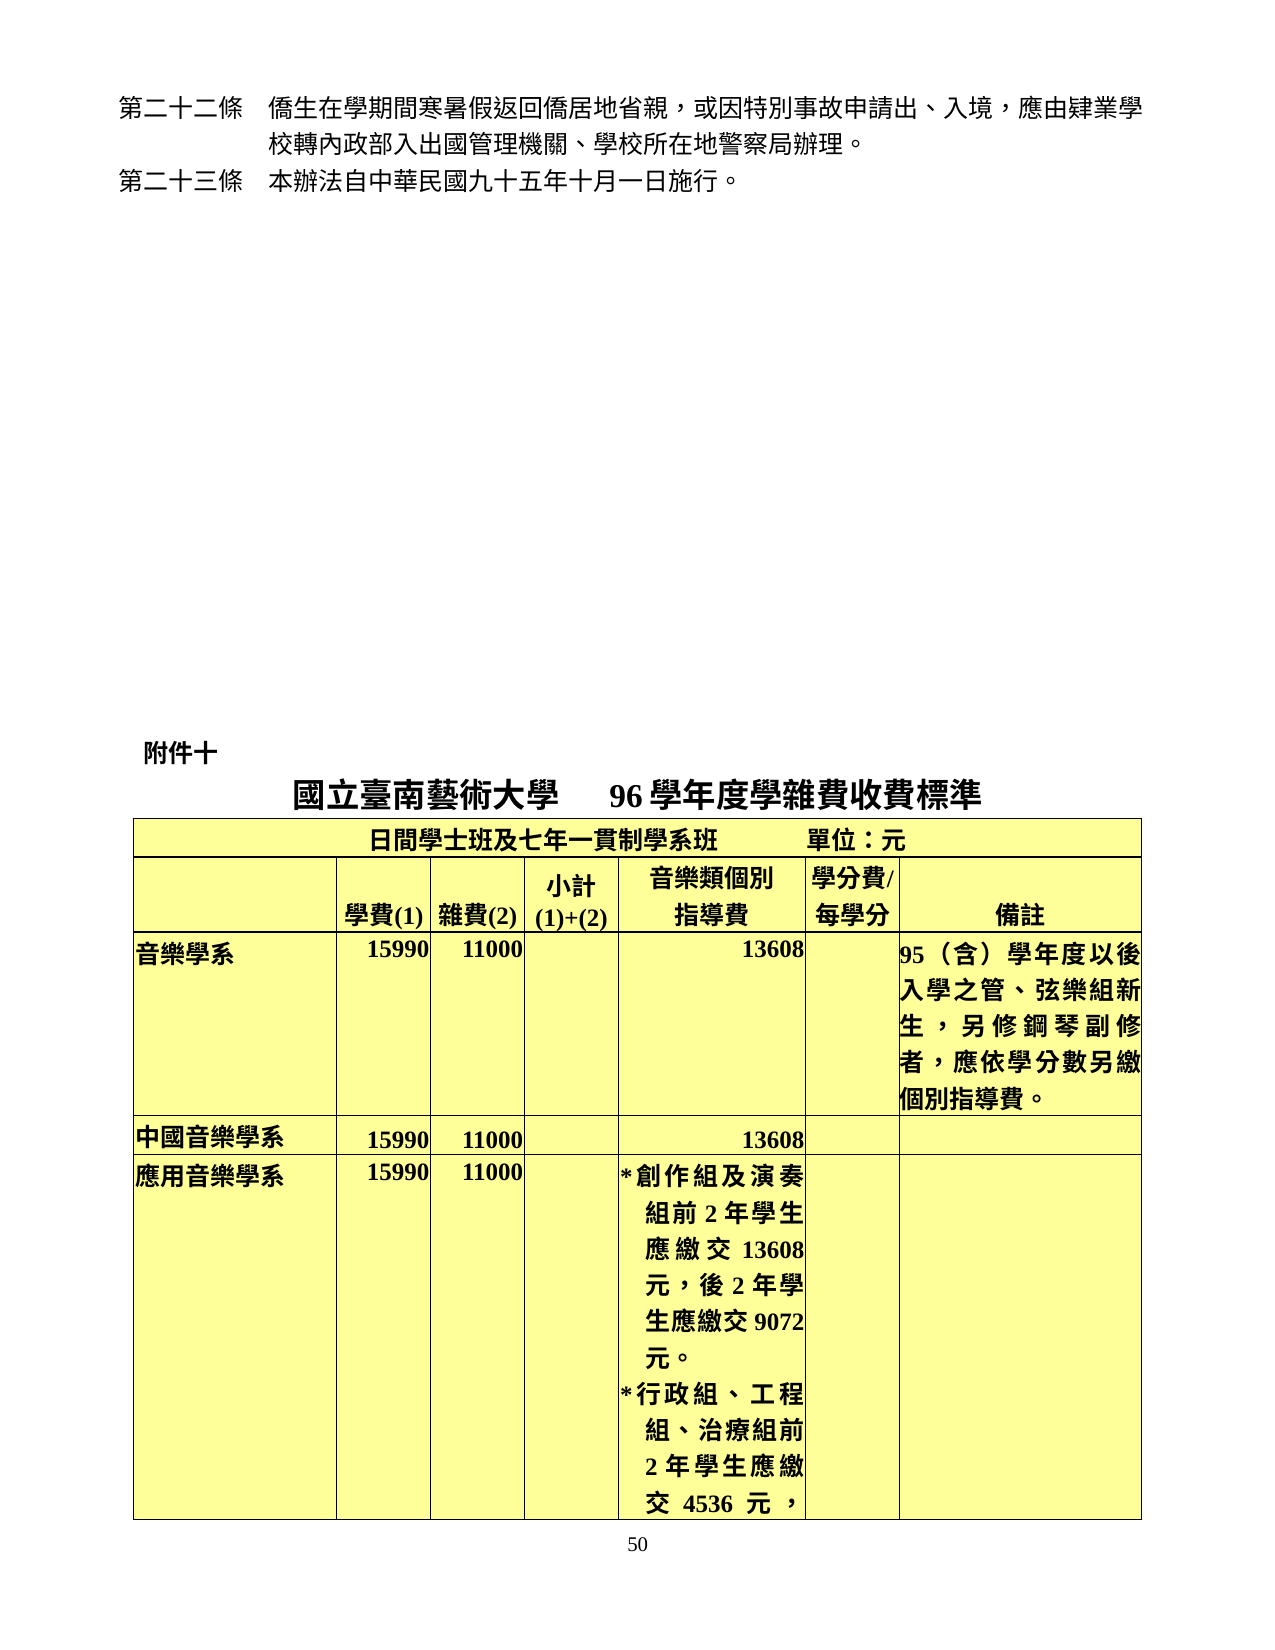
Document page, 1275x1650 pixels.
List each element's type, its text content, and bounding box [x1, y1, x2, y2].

table_cell 應用音樂學系 [134, 1155, 336, 1519]
table_cell 音樂學系 [134, 933, 336, 1115]
text 附件十 [118, 733, 1157, 769]
table_cell [525, 1116, 618, 1154]
text 第二十二條 僑生在學期間寒暑假返回僑居地省親，或因特別事故申請出、入境，應由肄業學校轉內政部入出國管理機關、學校所在地警察局辦理。 [118, 89, 1157, 161]
table_cell [525, 933, 618, 1115]
table_cell 95（含）學年度以後入學之管、弦樂組新生，另修鋼琴副修者，應依學分數另繳個別指導費。 [900, 933, 1141, 1115]
table_cell 11000 [431, 1155, 524, 1519]
table_cell 學費(1) [337, 858, 430, 931]
table_cell [806, 933, 899, 1115]
table_cell [900, 1155, 1141, 1519]
table_cell [900, 1116, 1141, 1154]
table_cell [525, 1155, 618, 1519]
table_header 日間學士班及七年一貫制學系班 單位：元 [134, 819, 1141, 856]
table_cell 13608 [619, 1116, 805, 1154]
table_cell 小計(1)+(2) [525, 858, 618, 931]
table_cell 11000 [431, 933, 524, 1115]
table_cell 備註 [900, 858, 1141, 931]
table_cell 15990 [337, 933, 430, 1115]
text 第二十三條 本辦法自中華民國九十五年十月一日施行。 [118, 161, 1157, 197]
table_cell *創作組及演奏組前2年學生應繳交13608元，後2年學生應繳交9072元。 *行政組、工程組、治療組前2年學生應繳交4536元， [619, 1155, 805, 1519]
table_cell [134, 858, 336, 931]
table_cell 15990 [337, 1155, 430, 1519]
table_cell 雜費(2) [431, 858, 524, 931]
table_cell [806, 1116, 899, 1154]
table_cell [806, 1155, 899, 1519]
table_cell 11000 [431, 1116, 524, 1154]
table_cell 學分費/每學分 [806, 858, 899, 931]
table_cell 中國音樂學系 [134, 1116, 336, 1154]
table_cell 音樂類個別 指導費 [619, 858, 805, 931]
table_cell 13608 [619, 933, 805, 1115]
table_cell 15990 [337, 1116, 430, 1154]
text 國立臺南藝術大學 96學年度學雜費收費標準 [118, 769, 1157, 817]
